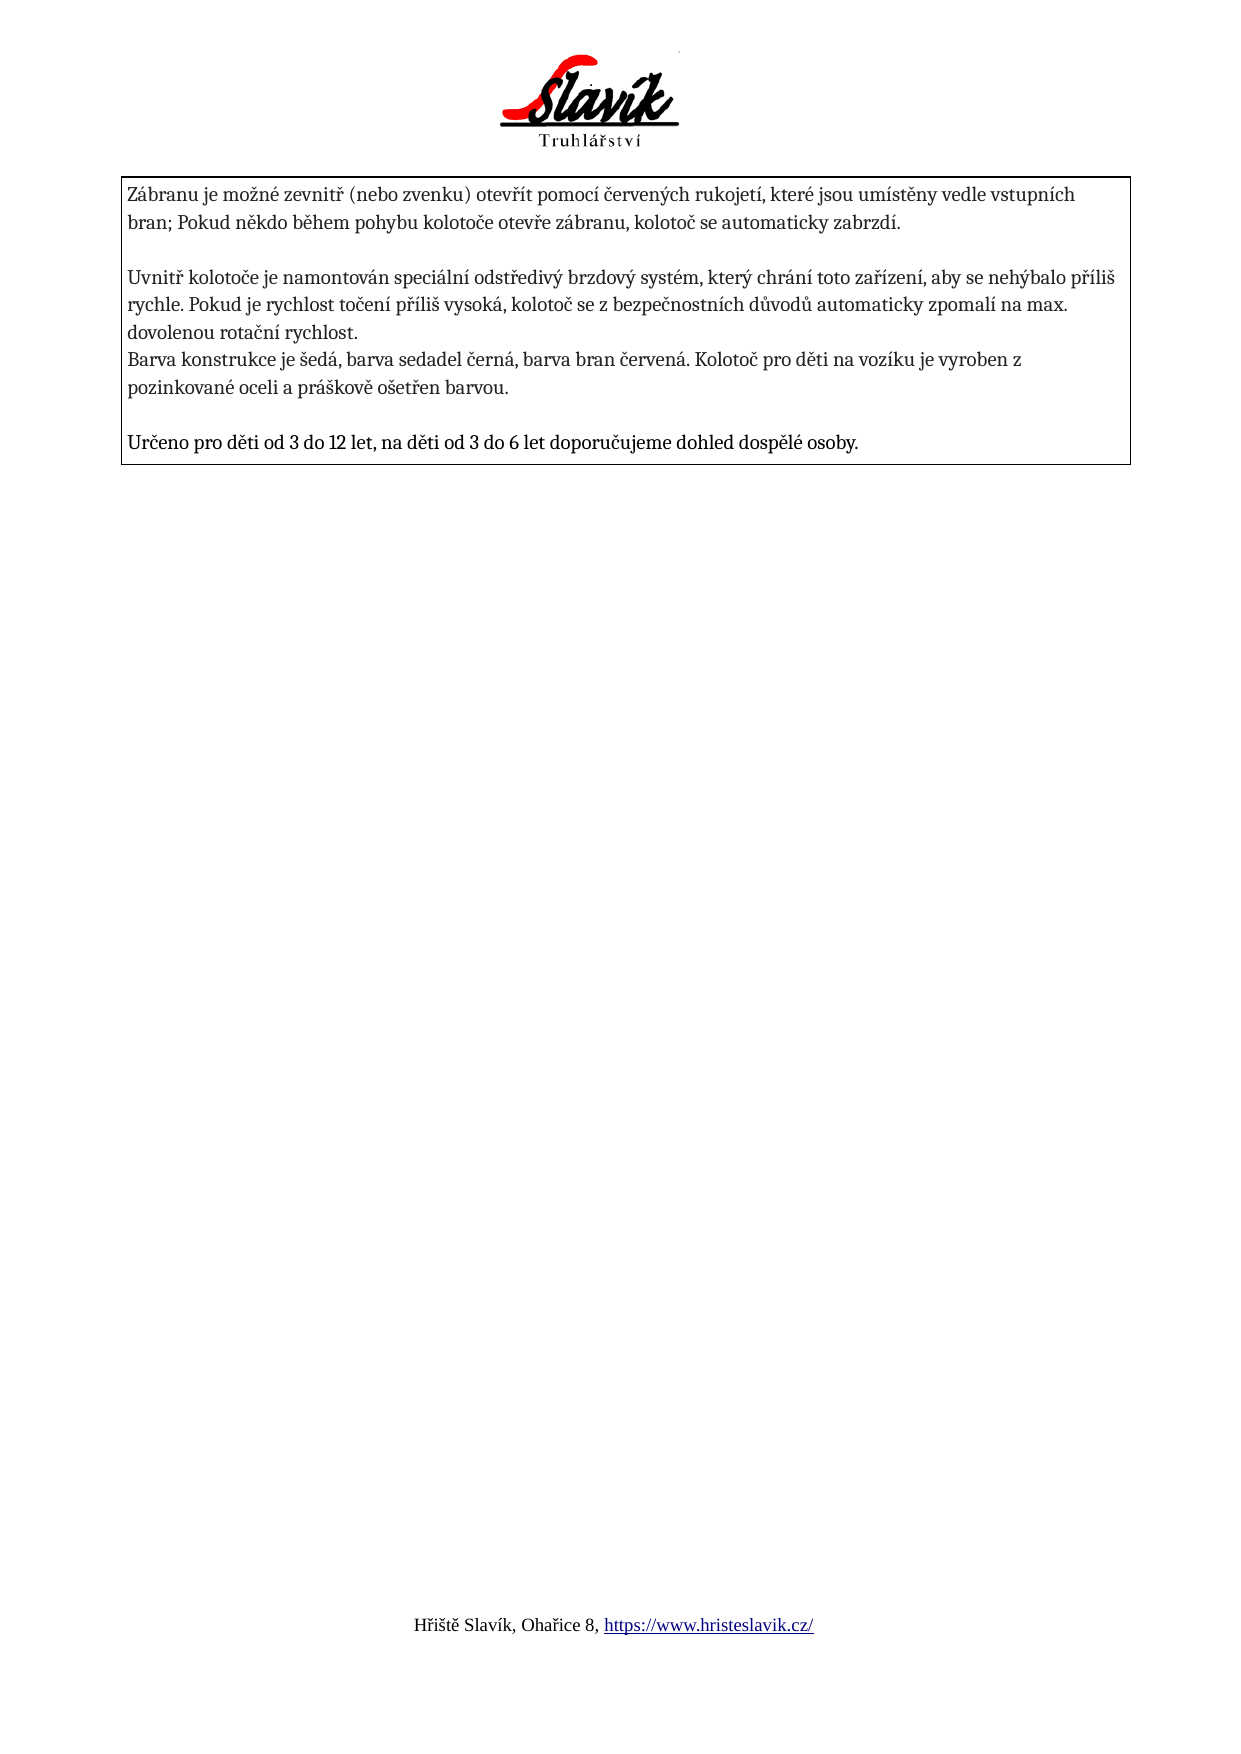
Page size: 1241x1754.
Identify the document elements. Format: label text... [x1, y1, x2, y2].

picture [498, 50, 680, 149]
table_cell Zábranu je možné zevnitř (nebo zvenku) otevřít pomocí červených rukojetí, které jsou umístěny vedle vstupních bran; Pokud někdo během pohybu kolotoče otevře zábranu, kolotoč se automaticky zabrzdí. Uvnitř kolotoče je namontován speciální odstředivý brzdový systém, který chrání toto zařízení, aby se nehýbalo příliš rychle. Pokud je rychlost točení příliš vysoká, kolotoč se z bezpečnostních důvodů automaticky zpomalí na max. dovolenou rotační rychlost. Barva konstrukce je šedá, barva sedadel černá, barva bran červená. Kolotoč pro děti na vozíku je vyroben z pozinkované oceli a práškově ošetřen barvou. Určeno pro děti od 3 do 12 let, na děti od 3 do 6 let doporučujeme dohled dospělé osoby. [122, 178, 1130, 464]
